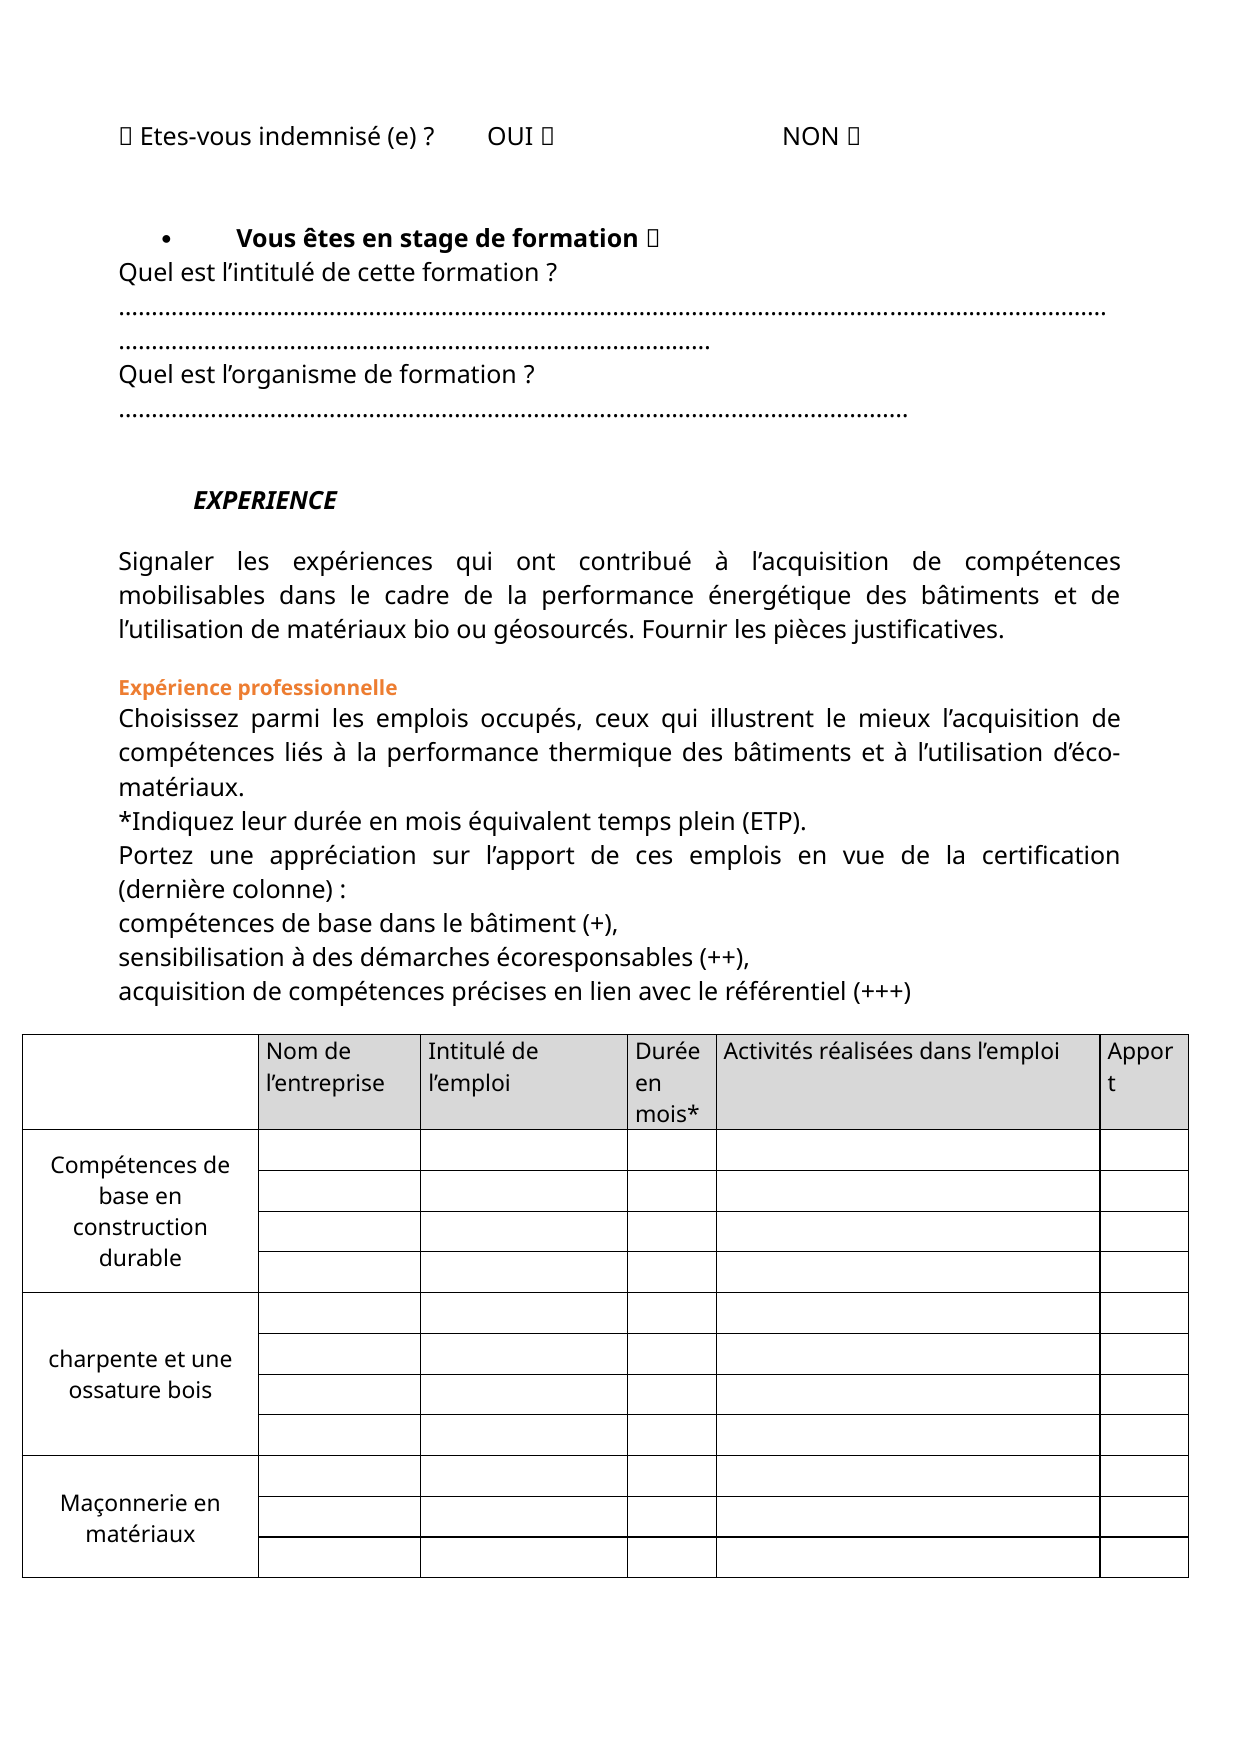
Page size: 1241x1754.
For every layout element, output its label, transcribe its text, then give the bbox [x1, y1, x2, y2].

table_cell [628, 1293, 716, 1333]
text acquisition de compétences précises en lien avec le référentiel (+++) [118, 973, 1122, 1008]
table_cell [628, 1538, 716, 1577]
table_cell [717, 1212, 1099, 1251]
table_header Nom de l’entreprise [259, 1035, 420, 1129]
table_cell [628, 1130, 716, 1170]
table_cell [259, 1456, 420, 1496]
table_cell [259, 1252, 420, 1292]
table_header Intitulé de l’emploi [421, 1035, 627, 1129]
table_cell [1101, 1252, 1188, 1292]
table_cell [1101, 1334, 1188, 1373]
table_cell [628, 1375, 716, 1414]
table_cell [717, 1456, 1099, 1496]
table_cell [717, 1130, 1099, 1170]
text Portez une appréciation sur l’apport de ces emplois en vue de la certification (dernière colonne) : [118, 837, 1122, 905]
table_cell [259, 1171, 420, 1211]
subtitle Expérience professionnelle [118, 673, 1122, 701]
table_cell [628, 1456, 716, 1496]
table_header Durée en mois* [628, 1035, 716, 1129]
text …………………………………………………………………………………………………………………………………………………………………………………………………………………… [118, 288, 1122, 357]
text *Indiquez leur durée en mois équivalent temps plein (ETP). [118, 803, 1122, 837]
table_cell [421, 1212, 627, 1251]
table_cell [421, 1130, 627, 1170]
table_cell [717, 1415, 1099, 1455]
table_cell [259, 1375, 420, 1414]
text Signaler les expériences qui ont contribué à l’acquisition de compétences mobilisables dans le cadre de la performance énergétique des bâtiments et de l’utilisation de matériaux bio ou géosourcés. Fournir les pièces justificatives. [118, 544, 1122, 646]
table_cell [259, 1334, 420, 1373]
table_cell Maçonnerie en matériaux géosourcés, biosourcés et/ou non industrialisés [23, 1456, 258, 1577]
table_cell [717, 1375, 1099, 1414]
table_cell [628, 1334, 716, 1373]
table_header Apport [1101, 1035, 1188, 1129]
table_cell [259, 1130, 420, 1170]
table_cell [717, 1293, 1099, 1333]
table_cell [1101, 1130, 1188, 1170]
table_cell [421, 1456, 627, 1496]
table_cell [628, 1415, 716, 1455]
table_cell [259, 1538, 420, 1577]
table_cell [1101, 1415, 1188, 1455]
text Quel est l’intitulé de cette formation ? [118, 254, 1122, 288]
list Vous êtes en stage de formation  [162, 220, 1122, 254]
table_header [23, 1035, 258, 1129]
table_cell [628, 1171, 716, 1211]
table_cell [421, 1334, 627, 1373]
table_cell [421, 1252, 627, 1292]
table_cell [421, 1171, 627, 1211]
table_cell [1101, 1212, 1188, 1251]
subtitle EXPERIENCE [193, 483, 1122, 517]
text compétences de base dans le bâtiment (+), [118, 905, 1122, 939]
table_cell [1101, 1375, 1188, 1414]
text ………………………………………………………………………………………………………… [118, 391, 1122, 425]
text sensibilisation à des démarches écoresponsables (++), [118, 939, 1122, 973]
table_cell [421, 1497, 627, 1536]
table_cell [717, 1171, 1099, 1211]
table_cell [717, 1334, 1099, 1373]
table_cell [628, 1212, 716, 1251]
table_cell [1101, 1171, 1188, 1211]
table_cell [1101, 1538, 1188, 1577]
table_cell [1101, 1293, 1188, 1333]
table_cell [717, 1252, 1099, 1292]
table_cell [421, 1538, 627, 1577]
table_cell Compétences de base en construction durable [23, 1130, 258, 1292]
table_cell [717, 1538, 1099, 1577]
table_cell [421, 1415, 627, 1455]
text Choisissez parmi les emplois occupés, ceux qui illustrent le mieux l’acquisition de compétences liés à la performance thermique des bâtiments et à l’utilisation d’éco-matériaux. [118, 701, 1122, 803]
table_cell [1101, 1497, 1188, 1536]
table_cell [259, 1293, 420, 1333]
table_cell [259, 1415, 420, 1455]
table_cell [717, 1497, 1099, 1536]
table_cell [628, 1497, 716, 1536]
text  Etes-vous indemnisé (e) ? OUI  NON  [118, 118, 1122, 152]
table_cell [259, 1497, 420, 1536]
table_cell [628, 1252, 716, 1292]
table_cell [1101, 1456, 1188, 1496]
table_header Activités réalisées dans l’emploi [717, 1035, 1099, 1129]
table_cell [421, 1375, 627, 1414]
table_cell [421, 1293, 627, 1333]
table_cell charpente et une ossature bois [23, 1293, 258, 1455]
text Quel est l’organisme de formation ? [118, 357, 1122, 391]
table_cell [259, 1212, 420, 1251]
